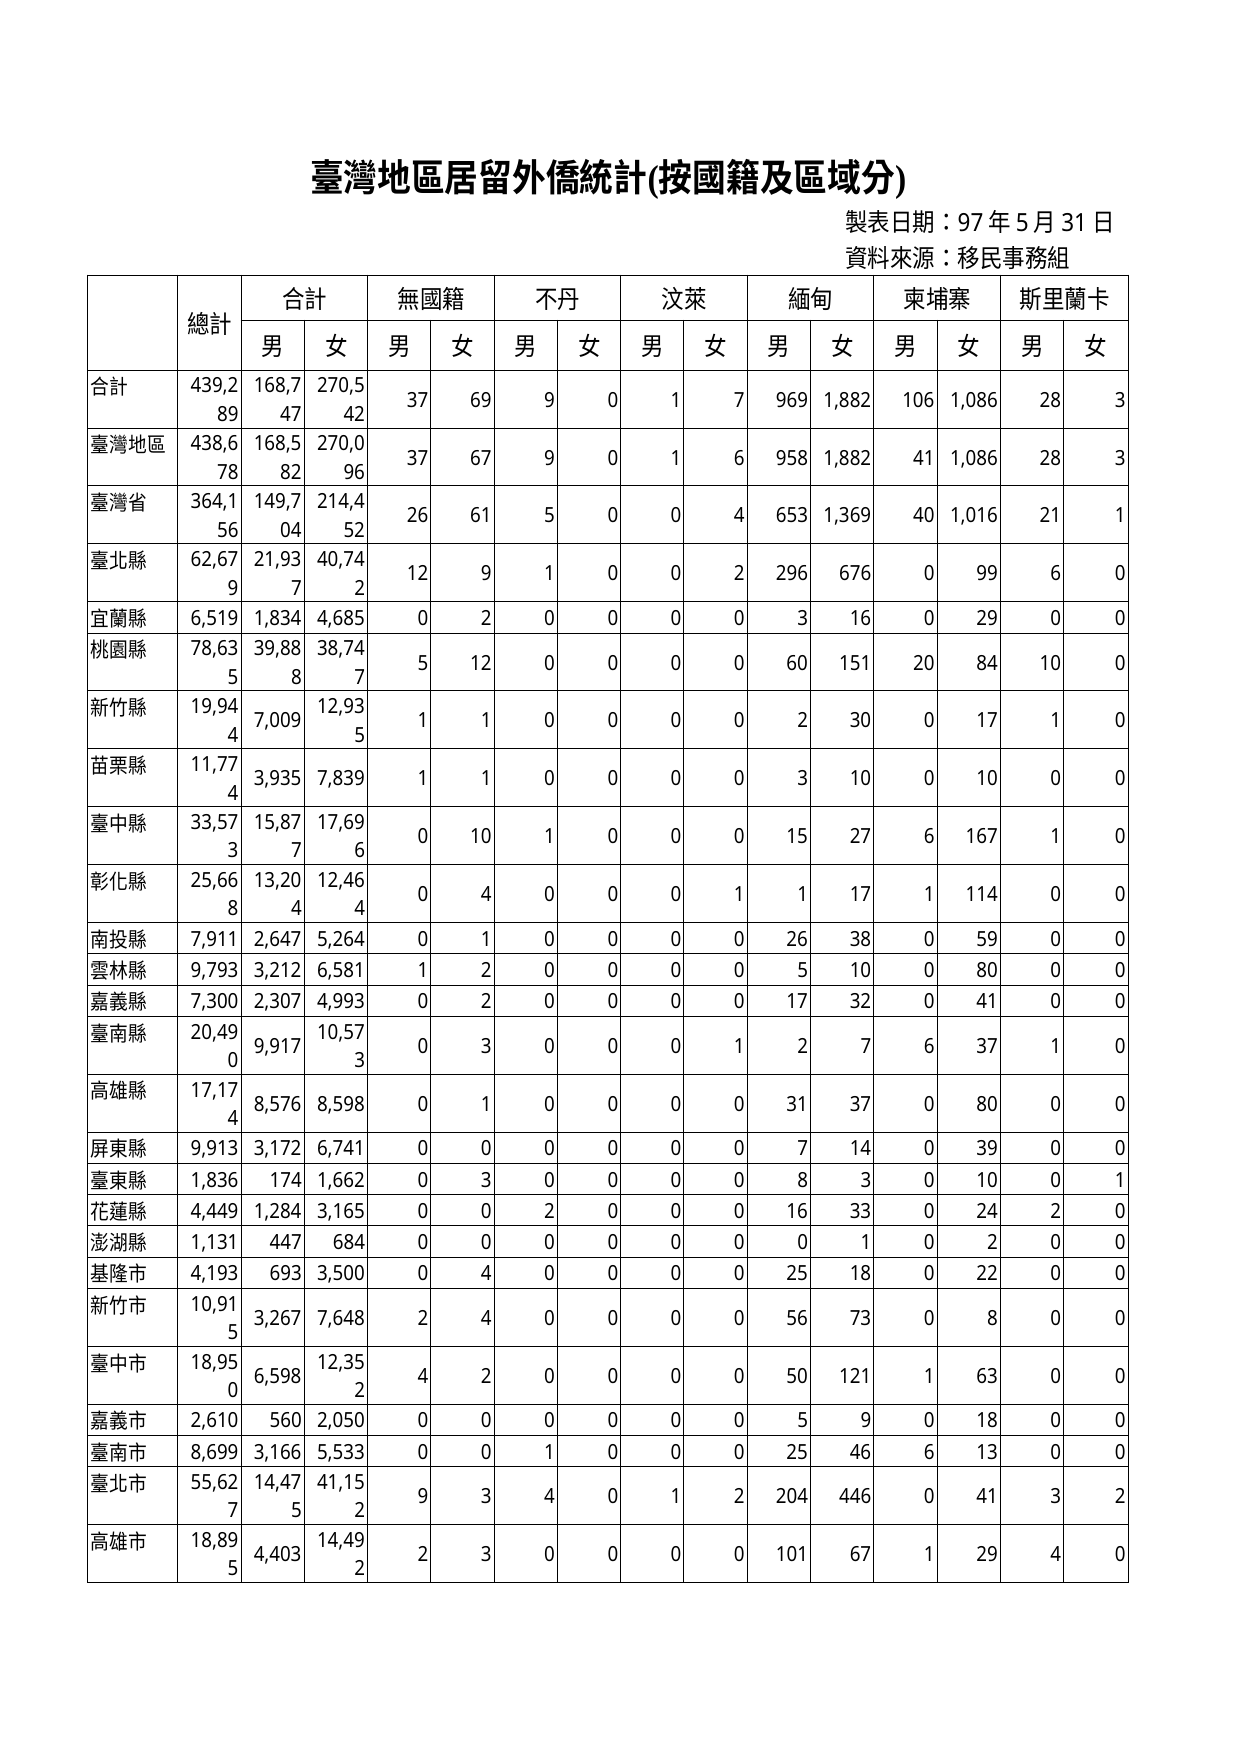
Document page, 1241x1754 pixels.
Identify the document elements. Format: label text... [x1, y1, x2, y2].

table_cell 0 [495, 1226, 557, 1257]
table_cell 9 [431, 544, 494, 601]
table_cell 14,475 [242, 1467, 304, 1524]
table_cell 3 [748, 602, 810, 632]
table_cell 不丹 [495, 276, 620, 319]
table_cell 10,573 [305, 1017, 367, 1074]
table_cell 0 [874, 1226, 937, 1257]
table_cell 花蓮縣 [88, 1195, 177, 1225]
table_cell 684 [305, 1226, 367, 1257]
table_cell 7 [811, 1017, 873, 1074]
table_cell 10 [1001, 634, 1063, 690]
table_cell 1,662 [305, 1164, 367, 1194]
table_cell 0 [684, 807, 747, 864]
table_cell 80 [938, 954, 1000, 984]
table_cell 合計 [242, 276, 367, 319]
table_cell 1 [495, 807, 557, 864]
table_cell 0 [621, 1436, 683, 1466]
table_cell 438,678 [178, 429, 241, 485]
table_cell 12,935 [305, 691, 367, 748]
table_cell 1 [495, 544, 557, 601]
table_cell 汶萊 [621, 276, 747, 319]
table_cell 女 [1064, 321, 1128, 369]
table_cell 1,086 [938, 371, 1000, 427]
table_cell 0 [495, 602, 557, 632]
table_cell 214,452 [305, 486, 367, 543]
table_cell 0 [621, 923, 683, 953]
table_cell 9,793 [178, 954, 241, 984]
table_cell 男 [1001, 321, 1063, 369]
table_cell 4 [1001, 1525, 1063, 1582]
table_cell 4,449 [178, 1195, 241, 1225]
table_cell 0 [748, 1226, 810, 1257]
table_cell 10 [811, 749, 873, 806]
table_cell 8,699 [178, 1436, 241, 1466]
table_cell 臺南市 [88, 1436, 177, 1466]
table_cell 121 [811, 1347, 873, 1404]
table_cell 4 [431, 865, 494, 922]
table_cell 174 [242, 1164, 304, 1194]
table_cell 8,576 [242, 1075, 304, 1132]
table_cell 10 [938, 1164, 1000, 1194]
table_cell 37 [811, 1075, 873, 1132]
table_cell 1 [368, 749, 430, 806]
table_cell 15,877 [242, 807, 304, 864]
table_cell 0 [621, 1017, 683, 1074]
table_cell 10 [431, 807, 494, 864]
table_cell 21 [1001, 486, 1063, 543]
table_cell 1,016 [938, 486, 1000, 543]
table_cell 高雄市 [88, 1525, 177, 1582]
table_cell 7,300 [178, 986, 241, 1016]
table_cell 0 [684, 1075, 747, 1132]
table_cell 17 [811, 865, 873, 922]
table_cell 3 [1064, 371, 1128, 427]
table_cell 臺中縣 [88, 807, 177, 864]
table_cell 0 [495, 865, 557, 922]
table_cell 5 [495, 486, 557, 543]
table_cell 0 [621, 1164, 683, 1194]
table_cell 0 [558, 1164, 620, 1194]
table_cell [88, 276, 177, 369]
table_cell 1,882 [811, 429, 873, 485]
table_cell 24 [938, 1195, 1000, 1225]
table_cell 3 [431, 1017, 494, 1074]
table_cell 1 [1001, 1017, 1063, 1074]
table_cell 3 [1001, 1467, 1063, 1524]
table_cell 0 [558, 986, 620, 1016]
table_cell 0 [558, 602, 620, 632]
table_cell 7 [684, 371, 747, 427]
table_cell 2 [431, 1347, 494, 1404]
table_cell 0 [495, 1258, 557, 1288]
table_cell 3,212 [242, 954, 304, 984]
table_cell 0 [431, 1133, 494, 1163]
table_cell 18,950 [178, 1347, 241, 1404]
table_cell 0 [368, 602, 430, 632]
table_cell 0 [495, 1405, 557, 1435]
table_cell 0 [1064, 986, 1128, 1016]
table_cell 32 [811, 986, 873, 1016]
table_cell 0 [684, 1133, 747, 1163]
table_cell 0 [1064, 1436, 1128, 1466]
table_cell 臺北市 [88, 1467, 177, 1524]
table_cell 2 [1064, 1467, 1128, 1524]
table_cell 0 [558, 634, 620, 690]
table_cell 958 [748, 429, 810, 485]
table_cell 0 [558, 1347, 620, 1404]
table_cell 28 [1001, 429, 1063, 485]
table_cell 29 [938, 1525, 1000, 1582]
table_cell 0 [495, 1347, 557, 1404]
table_cell 0 [684, 749, 747, 806]
table_cell 5,533 [305, 1436, 367, 1466]
table_cell 447 [242, 1226, 304, 1257]
table_cell 0 [368, 1017, 430, 1074]
table_cell 61 [431, 486, 494, 543]
table_cell 0 [684, 602, 747, 632]
table_cell 12,352 [305, 1347, 367, 1404]
table_cell 0 [558, 1075, 620, 1132]
table_cell 0 [368, 986, 430, 1016]
table_cell 1 [431, 1075, 494, 1132]
table_cell 13 [938, 1436, 1000, 1466]
table_cell 斯里蘭卡 [1001, 276, 1128, 319]
table_cell 149,704 [242, 486, 304, 543]
table_cell 17,174 [178, 1075, 241, 1132]
table_cell 0 [558, 1133, 620, 1163]
table_cell 0 [621, 1258, 683, 1288]
table_cell 78,635 [178, 634, 241, 690]
table_cell 4 [431, 1258, 494, 1288]
table_cell 37 [938, 1017, 1000, 1074]
table_cell 653 [748, 486, 810, 543]
table_cell 臺東縣 [88, 1164, 177, 1194]
table_cell 106 [874, 371, 937, 427]
table_cell 101 [748, 1525, 810, 1582]
table_cell 女 [938, 321, 1000, 369]
table_cell 0 [1001, 1133, 1063, 1163]
table_cell 0 [874, 986, 937, 1016]
table_cell 0 [621, 807, 683, 864]
table_cell 4,193 [178, 1258, 241, 1288]
table_cell 21,937 [242, 544, 304, 601]
table_cell 0 [1001, 1289, 1063, 1346]
table_cell 臺中市 [88, 1347, 177, 1404]
table_cell 0 [1001, 1436, 1063, 1466]
table_cell 12,464 [305, 865, 367, 922]
table_cell 676 [811, 544, 873, 601]
table_cell 合計 [88, 371, 177, 427]
table_cell 0 [558, 1226, 620, 1257]
table_cell 0 [874, 1164, 937, 1194]
table_cell 桃園縣 [88, 634, 177, 690]
table_cell 10 [938, 749, 1000, 806]
table_cell 0 [368, 807, 430, 864]
table_cell 1 [368, 954, 430, 984]
table_cell 0 [621, 1405, 683, 1435]
table_cell 0 [1064, 602, 1128, 632]
table_cell 男 [748, 321, 810, 369]
table_cell 16 [748, 1195, 810, 1225]
table_cell 總計 [178, 276, 241, 369]
table_cell 女 [558, 321, 620, 369]
table_cell 6,519 [178, 602, 241, 632]
table_cell 6 [874, 1436, 937, 1466]
table_cell 4 [495, 1467, 557, 1524]
table_cell 1,131 [178, 1226, 241, 1257]
table_cell 1 [684, 1017, 747, 1074]
table_cell 0 [558, 1525, 620, 1582]
table_cell 0 [558, 1289, 620, 1346]
table_cell 0 [558, 749, 620, 806]
table_cell 62,679 [178, 544, 241, 601]
table_cell 1 [684, 865, 747, 922]
table_cell 新竹市 [88, 1289, 177, 1346]
table_cell 2 [431, 602, 494, 632]
table_cell 25 [748, 1258, 810, 1288]
table_cell 0 [684, 923, 747, 953]
table_cell 0 [1001, 1164, 1063, 1194]
table_cell 6 [874, 1017, 937, 1074]
table_cell 0 [558, 371, 620, 427]
table_cell 20 [874, 634, 937, 690]
table_cell 3 [431, 1525, 494, 1582]
table_cell 臺南縣 [88, 1017, 177, 1074]
table_cell 2,307 [242, 986, 304, 1016]
table_cell 6,581 [305, 954, 367, 984]
table_cell 41,152 [305, 1467, 367, 1524]
table_cell 3 [1064, 429, 1128, 485]
table_cell 6 [1001, 544, 1063, 601]
table_cell 1 [621, 1467, 683, 1524]
table_cell 9 [495, 429, 557, 485]
table_cell 4,403 [242, 1525, 304, 1582]
table_cell 0 [621, 486, 683, 543]
table_cell 0 [1064, 1347, 1128, 1404]
table_cell 28 [1001, 371, 1063, 427]
table_cell 4 [368, 1347, 430, 1404]
table_cell 4 [684, 486, 747, 543]
table_cell 女 [431, 321, 494, 369]
table_cell 1,086 [938, 429, 1000, 485]
table_cell 0 [874, 1289, 937, 1346]
table_cell 560 [242, 1405, 304, 1435]
table_cell 31 [748, 1075, 810, 1132]
table_cell 0 [684, 986, 747, 1016]
table_cell 0 [874, 1258, 937, 1288]
table_cell 0 [368, 1405, 430, 1435]
table_cell 苗栗縣 [88, 749, 177, 806]
table_cell 8,598 [305, 1075, 367, 1132]
table_cell 無國籍 [368, 276, 494, 319]
table_cell 1 [1001, 807, 1063, 864]
table_cell 0 [621, 1075, 683, 1132]
table_cell 南投縣 [88, 923, 177, 953]
table_cell 女 [684, 321, 747, 369]
table_cell 12 [368, 544, 430, 601]
table_cell 0 [495, 923, 557, 953]
table_cell [88, 202, 842, 274]
table_cell 1 [1064, 486, 1128, 543]
table_cell 0 [431, 1195, 494, 1225]
table_cell 0 [621, 954, 683, 984]
table_cell 3,935 [242, 749, 304, 806]
table_cell 1 [368, 691, 430, 748]
table_cell 1 [495, 1436, 557, 1466]
table_cell 男 [621, 321, 683, 369]
table_cell 0 [1001, 1347, 1063, 1404]
table_cell 宜蘭縣 [88, 602, 177, 632]
table_cell 0 [1064, 1226, 1128, 1257]
table_cell 0 [368, 1226, 430, 1257]
table_cell 0 [431, 1226, 494, 1257]
table_cell 1 [621, 429, 683, 485]
table_cell 男 [495, 321, 557, 369]
table_cell 女 [305, 321, 367, 369]
table_cell 37 [368, 429, 430, 485]
table_cell 嘉義市 [88, 1405, 177, 1435]
table_cell 2 [938, 1226, 1000, 1257]
table_cell 10,915 [178, 1289, 241, 1346]
table_cell 0 [621, 986, 683, 1016]
table_cell 1 [1064, 1164, 1128, 1194]
table_cell 50 [748, 1347, 810, 1404]
table_cell 1 [431, 749, 494, 806]
table_cell 18 [811, 1258, 873, 1288]
table_cell 0 [684, 1289, 747, 1346]
table_cell 3,267 [242, 1289, 304, 1346]
table_cell 0 [1001, 954, 1063, 984]
table_cell 0 [621, 1133, 683, 1163]
table_cell 0 [368, 923, 430, 953]
table_cell 0 [874, 544, 937, 601]
table_cell 11,774 [178, 749, 241, 806]
table_cell 0 [874, 954, 937, 984]
table_cell 60 [748, 634, 810, 690]
table_cell 7,648 [305, 1289, 367, 1346]
table_cell 56 [748, 1289, 810, 1346]
table_cell 167 [938, 807, 1000, 864]
table_cell 5,264 [305, 923, 367, 953]
table_cell 0 [684, 954, 747, 984]
table_cell 0 [1001, 1226, 1063, 1257]
table_cell 0 [621, 865, 683, 922]
table_cell 0 [558, 1195, 620, 1225]
table_cell 0 [1064, 634, 1128, 690]
table_cell 柬埔寨 [874, 276, 1000, 319]
table_cell 男 [242, 321, 304, 369]
table_cell 17 [938, 691, 1000, 748]
table_cell 0 [1064, 1133, 1128, 1163]
table_cell 0 [874, 1075, 937, 1132]
table_cell 0 [1064, 1405, 1128, 1435]
table_cell 33 [811, 1195, 873, 1225]
table_cell 0 [684, 691, 747, 748]
table_cell 0 [874, 1467, 937, 1524]
table_cell 0 [684, 1525, 747, 1582]
table_cell 0 [874, 749, 937, 806]
table_cell 1 [621, 371, 683, 427]
table_cell 7,911 [178, 923, 241, 953]
table_cell 2 [431, 954, 494, 984]
table_cell 女 [811, 321, 873, 369]
table_cell 製表日期：97年5月31日 資料來源：移民事務組 [842, 202, 1128, 274]
table_cell 30 [811, 691, 873, 748]
table_cell 0 [1064, 1258, 1128, 1288]
table_cell 1,834 [242, 602, 304, 632]
table_cell 0 [368, 1258, 430, 1288]
table_cell 0 [495, 1133, 557, 1163]
table_cell 26 [748, 923, 810, 953]
table_cell 0 [1001, 865, 1063, 922]
table_cell 0 [495, 1289, 557, 1346]
table_cell 3,172 [242, 1133, 304, 1163]
table_cell 270,542 [305, 371, 367, 427]
table_cell 0 [558, 954, 620, 984]
table_cell 38,747 [305, 634, 367, 690]
table_cell 27 [811, 807, 873, 864]
table_cell 7,839 [305, 749, 367, 806]
table_cell 0 [1064, 1017, 1128, 1074]
table_cell 693 [242, 1258, 304, 1288]
table_cell 0 [1001, 986, 1063, 1016]
table_cell 6 [874, 807, 937, 864]
table_cell 0 [495, 634, 557, 690]
table_cell 臺灣地區 [88, 429, 177, 485]
table_cell 2 [684, 544, 747, 601]
table_cell 0 [1064, 749, 1128, 806]
table_cell 0 [621, 544, 683, 601]
table_cell 3 [811, 1164, 873, 1194]
table_cell 15 [748, 807, 810, 864]
table_cell 5 [748, 1405, 810, 1435]
table_cell 18,895 [178, 1525, 241, 1582]
table_cell 0 [558, 1467, 620, 1524]
table_cell 0 [684, 1436, 747, 1466]
table_cell 0 [1001, 602, 1063, 632]
table_header 臺灣地區居留外僑統計(按國籍及區域分) [88, 148, 1128, 202]
table_cell 41 [938, 986, 1000, 1016]
table_cell 168,747 [242, 371, 304, 427]
table_cell 0 [495, 954, 557, 984]
table_cell 9,913 [178, 1133, 241, 1163]
table_cell 9 [495, 371, 557, 427]
table_cell 8 [748, 1164, 810, 1194]
table_cell 0 [495, 1525, 557, 1582]
table_cell 0 [558, 486, 620, 543]
table_cell 22 [938, 1258, 1000, 1288]
table_cell 59 [938, 923, 1000, 953]
table_cell 41 [874, 429, 937, 485]
table_cell 13,204 [242, 865, 304, 922]
table_cell 33,573 [178, 807, 241, 864]
table_cell 67 [811, 1525, 873, 1582]
table_cell 69 [431, 371, 494, 427]
table_cell 2 [684, 1467, 747, 1524]
table_cell 0 [1064, 1289, 1128, 1346]
table_cell 63 [938, 1347, 1000, 1404]
table_cell 2 [368, 1289, 430, 1346]
table_cell 0 [1064, 807, 1128, 864]
table_cell 17,696 [305, 807, 367, 864]
table_cell 0 [1064, 1525, 1128, 1582]
table_cell 9 [811, 1405, 873, 1435]
table_cell 9,917 [242, 1017, 304, 1074]
table_cell 0 [431, 1436, 494, 1466]
table_cell 14 [811, 1133, 873, 1163]
table_cell 2 [748, 691, 810, 748]
table_cell 4,685 [305, 602, 367, 632]
table_cell 18 [938, 1405, 1000, 1435]
table_cell 0 [495, 749, 557, 806]
table_cell 38 [811, 923, 873, 953]
table_cell 364,156 [178, 486, 241, 543]
table_cell 10 [811, 954, 873, 984]
table_cell 19,944 [178, 691, 241, 748]
table_cell 29 [938, 602, 1000, 632]
table_cell 0 [558, 691, 620, 748]
table_cell 0 [621, 1195, 683, 1225]
table_cell 2 [368, 1525, 430, 1582]
table_cell 0 [558, 1436, 620, 1466]
table_cell 0 [621, 634, 683, 690]
table_cell 0 [431, 1405, 494, 1435]
table_cell 114 [938, 865, 1000, 922]
table_cell 446 [811, 1467, 873, 1524]
table_cell 0 [495, 1017, 557, 1074]
table_cell 臺灣省 [88, 486, 177, 543]
table_cell 0 [495, 986, 557, 1016]
table_cell 84 [938, 634, 1000, 690]
table_cell 25,668 [178, 865, 241, 922]
table_cell 20,490 [178, 1017, 241, 1074]
table_cell 3,500 [305, 1258, 367, 1288]
table_cell 37 [368, 371, 430, 427]
table_cell 3,165 [305, 1195, 367, 1225]
table_cell 2,610 [178, 1405, 241, 1435]
table_cell 嘉義縣 [88, 986, 177, 1016]
table_cell 0 [684, 1164, 747, 1194]
table_cell 0 [1064, 865, 1128, 922]
table_cell 2 [431, 986, 494, 1016]
table_cell 2 [1001, 1195, 1063, 1225]
table_cell 26 [368, 486, 430, 543]
table_cell 0 [368, 1164, 430, 1194]
table_cell 0 [1001, 749, 1063, 806]
table_cell 46 [811, 1436, 873, 1466]
table_cell 5 [368, 634, 430, 690]
table_cell 14,492 [305, 1525, 367, 1582]
table_cell 0 [1001, 923, 1063, 953]
table_cell 0 [874, 923, 937, 953]
table_cell 0 [495, 1075, 557, 1132]
table_cell 0 [684, 1405, 747, 1435]
table_cell 2 [748, 1017, 810, 1074]
table_cell 1 [431, 923, 494, 953]
table_cell 0 [1064, 544, 1128, 601]
table_cell 0 [1064, 1075, 1128, 1132]
table_cell 0 [874, 1133, 937, 1163]
table_cell 204 [748, 1467, 810, 1524]
table_cell 17 [748, 986, 810, 1016]
table_cell 1,882 [811, 371, 873, 427]
table_cell 0 [558, 429, 620, 485]
table_cell 41 [938, 1467, 1000, 1524]
table_cell 彰化縣 [88, 865, 177, 922]
table_cell 439,289 [178, 371, 241, 427]
table_cell 1,836 [178, 1164, 241, 1194]
table_cell 0 [558, 1258, 620, 1288]
table_cell 0 [874, 691, 937, 748]
table_cell 3 [431, 1164, 494, 1194]
table_cell 0 [558, 923, 620, 953]
table_cell 1 [811, 1226, 873, 1257]
table_cell 0 [684, 1195, 747, 1225]
table_cell 270,096 [305, 429, 367, 485]
table_cell 6,741 [305, 1133, 367, 1163]
table_cell 0 [621, 1347, 683, 1404]
table_cell 40,742 [305, 544, 367, 601]
table_cell 0 [621, 1289, 683, 1346]
table_cell 40 [874, 486, 937, 543]
table_cell 0 [558, 1405, 620, 1435]
table_cell 高雄縣 [88, 1075, 177, 1132]
table_cell 1 [1001, 691, 1063, 748]
table_cell 39,888 [242, 634, 304, 690]
table_cell 0 [621, 1525, 683, 1582]
table_cell 0 [495, 691, 557, 748]
table_cell 雲林縣 [88, 954, 177, 984]
table_cell 5 [748, 954, 810, 984]
table_cell 168,582 [242, 429, 304, 485]
table_cell 0 [1001, 1075, 1063, 1132]
table_cell 73 [811, 1289, 873, 1346]
table_cell 0 [495, 1164, 557, 1194]
table_cell 0 [621, 749, 683, 806]
table_cell 0 [621, 602, 683, 632]
table_cell 緬甸 [748, 276, 873, 319]
table_cell 25 [748, 1436, 810, 1466]
table_cell 6,598 [242, 1347, 304, 1404]
table_cell 0 [1064, 1195, 1128, 1225]
table_cell 0 [1064, 923, 1128, 953]
table_cell 3 [748, 749, 810, 806]
table_cell 0 [684, 1258, 747, 1288]
table_cell 0 [368, 865, 430, 922]
table_cell 1,284 [242, 1195, 304, 1225]
table_cell 296 [748, 544, 810, 601]
table_cell 男 [368, 321, 430, 369]
table_cell 1 [874, 1525, 937, 1582]
table_cell 0 [558, 544, 620, 601]
table_cell 1,369 [811, 486, 873, 543]
table_cell 2 [495, 1195, 557, 1225]
table_cell 0 [558, 807, 620, 864]
table_cell 12 [431, 634, 494, 690]
table_cell 0 [684, 634, 747, 690]
table_cell 0 [874, 602, 937, 632]
table_cell 3 [431, 1467, 494, 1524]
table_cell 0 [368, 1195, 430, 1225]
table_cell 4 [431, 1289, 494, 1346]
table_cell 7 [748, 1133, 810, 1163]
table_cell 基隆市 [88, 1258, 177, 1288]
table_cell 0 [368, 1133, 430, 1163]
table_cell 0 [874, 1405, 937, 1435]
table_cell 16 [811, 602, 873, 632]
table_cell 1 [431, 691, 494, 748]
table_cell 80 [938, 1075, 1000, 1132]
table_cell 55,627 [178, 1467, 241, 1524]
table_cell 新竹縣 [88, 691, 177, 748]
table_cell 0 [1064, 691, 1128, 748]
table_cell 0 [874, 1195, 937, 1225]
table_cell 1 [874, 1347, 937, 1404]
table_cell 0 [558, 1017, 620, 1074]
table_cell 1 [748, 865, 810, 922]
table_cell 0 [1064, 954, 1128, 984]
table_cell 0 [1001, 1405, 1063, 1435]
table_cell 2,647 [242, 923, 304, 953]
table_cell 0 [684, 1347, 747, 1404]
table_cell 男 [874, 321, 937, 369]
table_cell 0 [558, 865, 620, 922]
table_cell 3,166 [242, 1436, 304, 1466]
table_cell 39 [938, 1133, 1000, 1163]
table_cell 0 [368, 1075, 430, 1132]
table_cell 臺北縣 [88, 544, 177, 601]
table_cell 4,993 [305, 986, 367, 1016]
table_cell 0 [368, 1436, 430, 1466]
table_cell 澎湖縣 [88, 1226, 177, 1257]
table_cell 0 [621, 691, 683, 748]
table_cell 67 [431, 429, 494, 485]
table_cell 0 [1001, 1258, 1063, 1288]
table_cell 7,009 [242, 691, 304, 748]
table_cell 151 [811, 634, 873, 690]
table_cell 8 [938, 1289, 1000, 1346]
table_cell 969 [748, 371, 810, 427]
table_cell 2,050 [305, 1405, 367, 1435]
table_cell 6 [684, 429, 747, 485]
table_cell 屏東縣 [88, 1133, 177, 1163]
table_cell 9 [368, 1467, 430, 1524]
table_cell 1 [874, 865, 937, 922]
table_cell 0 [621, 1226, 683, 1257]
table_cell 0 [684, 1226, 747, 1257]
table_cell 99 [938, 544, 1000, 601]
